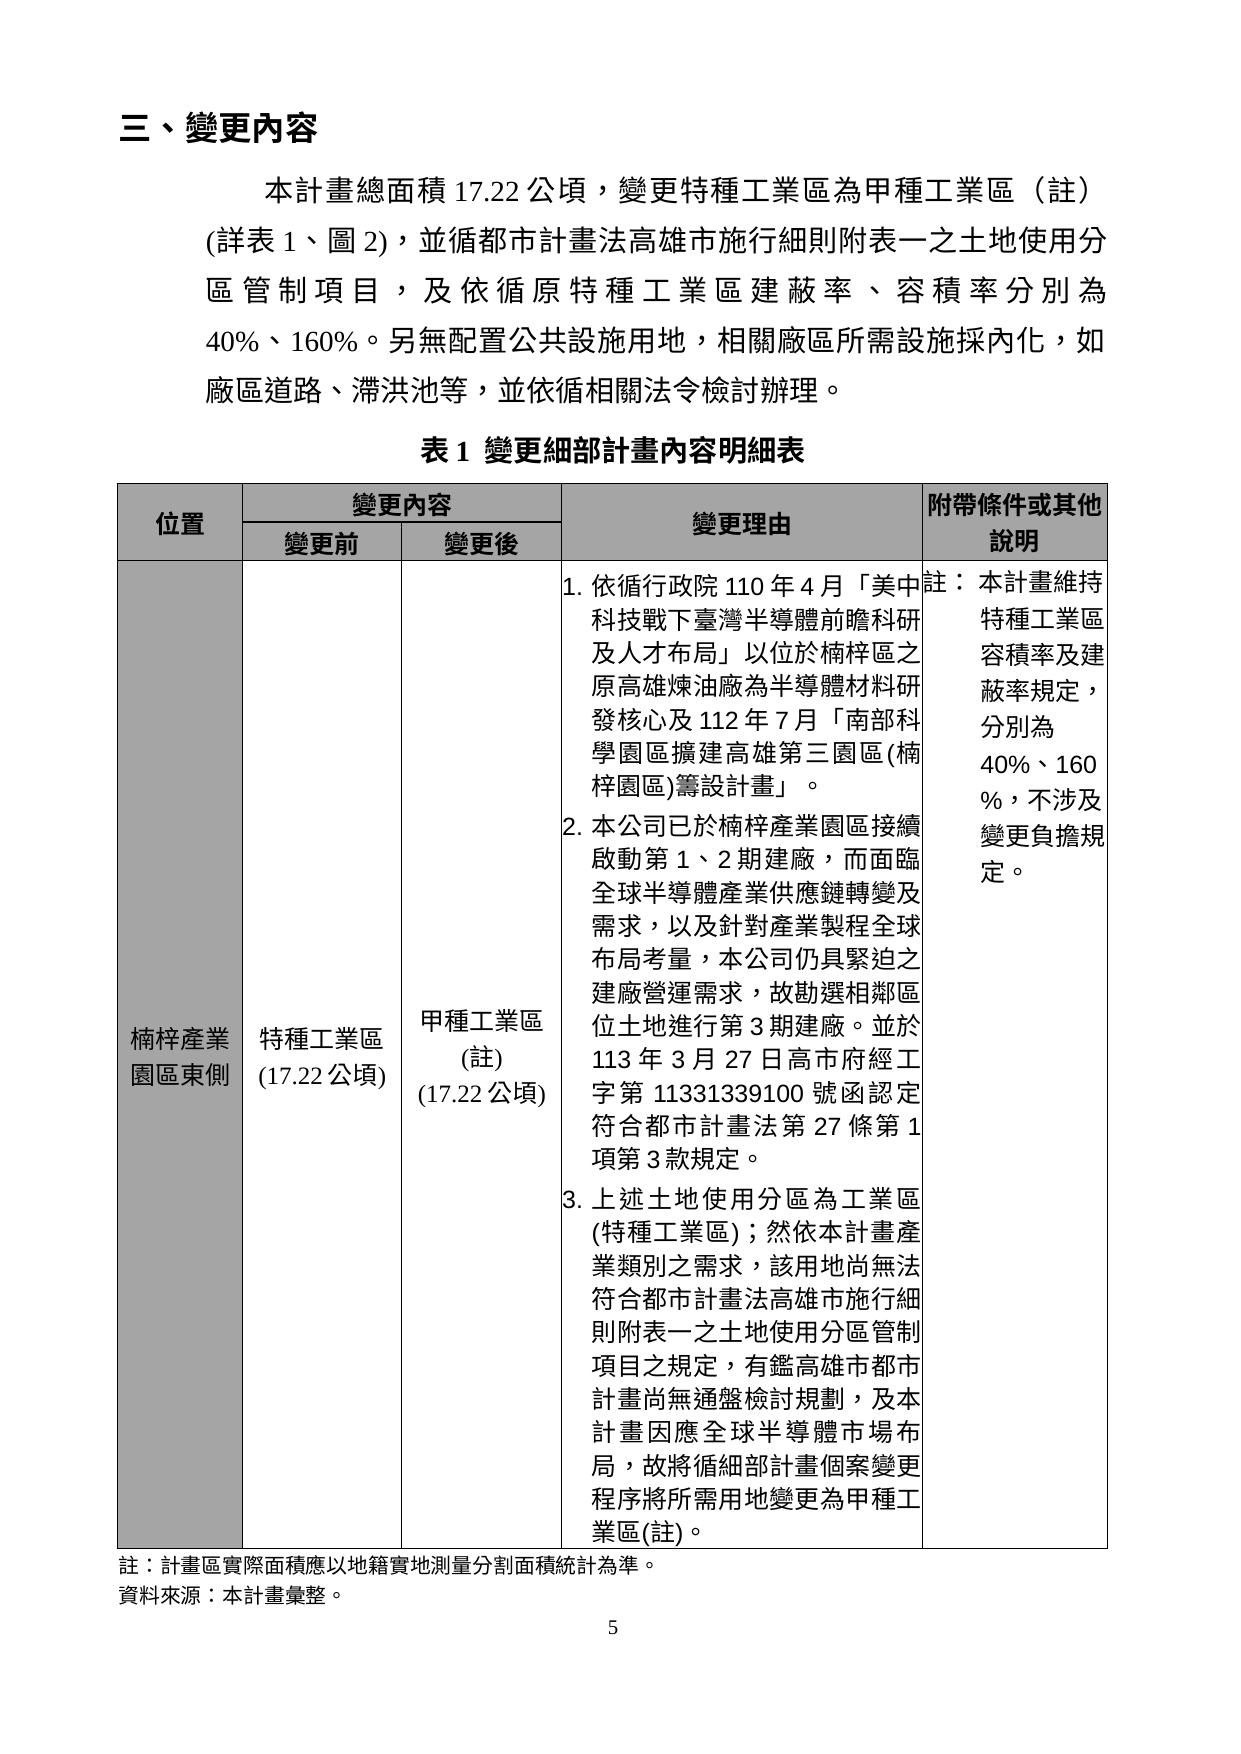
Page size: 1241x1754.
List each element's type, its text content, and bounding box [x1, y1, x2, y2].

table_cell 楠梓產業園區東側 [118, 561, 242, 1548]
text 三、變更內容 [118, 103, 1107, 149]
table_cell 甲種工業區(註) (17.22公頃) [402, 561, 561, 1548]
table_header 位置 [118, 484, 242, 560]
text 註：計畫區實際面積應以地籍實地測量分割面積統計為準。 [118, 1549, 1107, 1579]
table_header 變更內容 [243, 484, 561, 521]
table_cell 變更前 [243, 523, 401, 560]
table_cell 變更後 [402, 523, 561, 560]
text 本計畫總面積17.22公頃，變更特種工業區為甲種工業區（註）(詳表1、圖2)，並循都市計畫法高雄市施行細則附表一之土地使用分區管制項目，及依循原特種工業區建蔽率、容積率分別為40%、160%。另無配置公共設施用地，相關廠區所需設施採內化，如廠區道路、滯洪池等，並依循相關法令檢討辦理。 [206, 162, 1107, 412]
table_header 附帶條件或其他說明 [923, 484, 1107, 560]
text 表1 變更細部計畫內容明細表 [118, 424, 1107, 470]
table_header 變更理由 [562, 484, 922, 560]
table_cell 註： 本計畫維持特種工業區容積率及建蔽率規定，分別為40%、160%，不涉及變更負擔規定。 [923, 561, 1107, 1548]
table_cell 依循行政院110年4月「美中科技戰下臺灣半導體前瞻科研及人才布局」以位於楠梓區之原高雄煉油廠為半導體材料研發核心及112年7月「南部科學園區擴建高雄第三園區(楠梓園區)籌設計畫」。 本公司已於楠梓產業園區接續啟動第1、2期建廠，而面臨全球半導體產業供應鏈轉變及需求，以及針對產業製程全球布局考量，本公司仍具緊迫之建廠營運需求，故勘選相鄰區位土地進行第3期建廠。並於113年3月27日高市府經工字第11331339100號函認定符合都市計畫法第27條第1項第3款規定。 上述土地使用分區為工業區(特種工業區)；然依本計畫產業類別之需求，該用地尚無法符合都市計畫法高雄市施行細則附表一之土地使用分區管制項目之規定，有鑑高雄市都市計畫尚無通盤檢討規劃，及本計畫因應全球半導體市場布局，故將循細部計畫個案變更程序將所需用地變更為甲種工業區(註)。 [562, 561, 922, 1548]
table_cell 特種工業區 (17.22公頃) [243, 561, 401, 1548]
text 資料來源：本計畫彙整。 [118, 1579, 1107, 1610]
